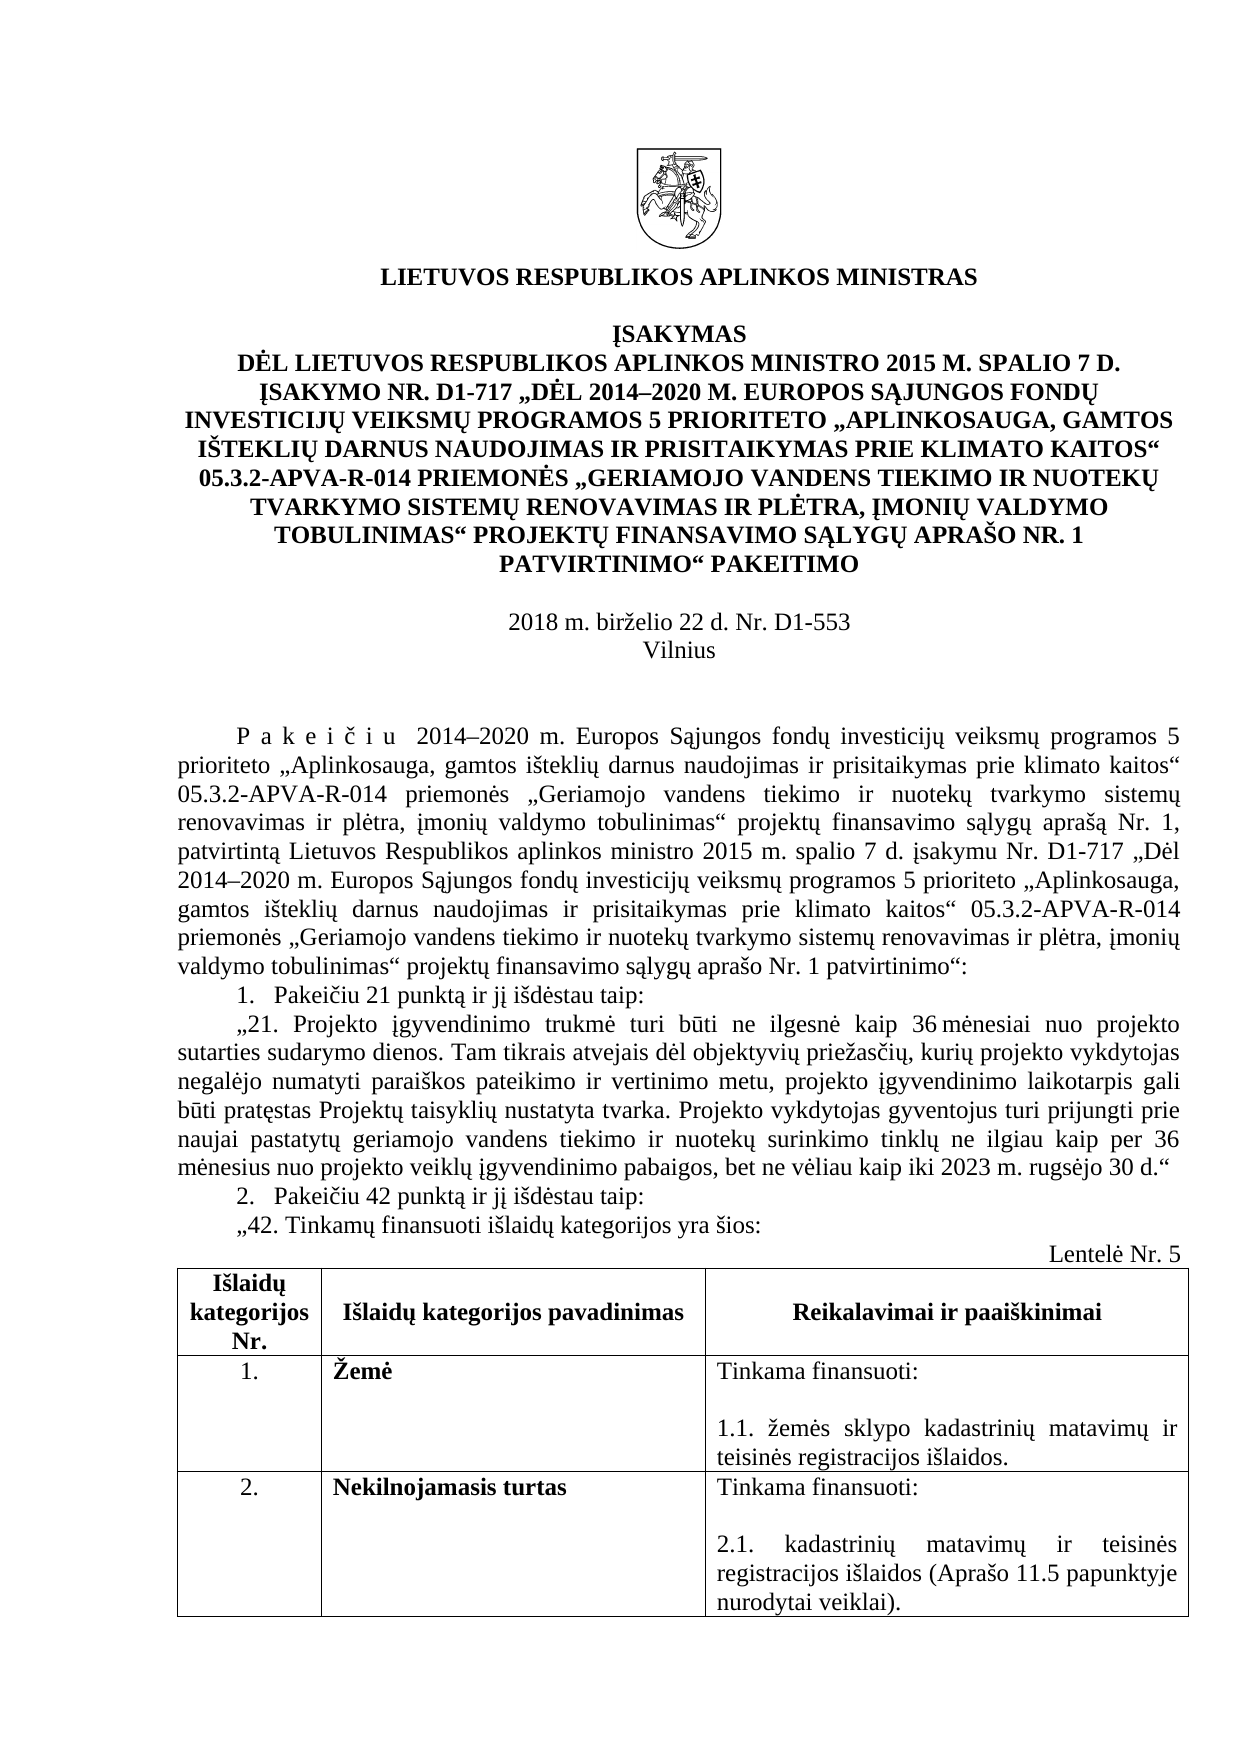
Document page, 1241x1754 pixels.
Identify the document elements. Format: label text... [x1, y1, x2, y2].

text 2. Pakeičiu 42 punktą ir jį išdėstau taip: [236, 1181, 1181, 1210]
table_cell 1. [178, 1356, 321, 1471]
table_cell 2. [178, 1472, 321, 1616]
text Vilnius [177, 635, 1181, 664]
text LIETUVOS RESPUBLIKOS APLINKOS MINISTRAS [177, 262, 1181, 290]
table_header Reikalavimai ir paaiškinimai [706, 1269, 1188, 1355]
table_cell Žemė [322, 1356, 705, 1471]
text „21. Projekto įgyvendinimo trukmė turi būti ne ilgesnė kaip 36 mėnesiai nuo projekto sutarties sudarymo dienos. Tam tikrais atvejais dėl objektyvių priežasčių, kurių projekto vykdytojas negalėjo numatyti paraiškos pateikimo ir vertinimo metu, projekto įgyvendinimo laikotarpis gali būti pratęstas Projektų taisyklių nustatyta tvarka. Projekto vykdytojas gyventojus turi prijungti prie naujai pastatytų geriamojo vandens tiekimo ir nuotekų surinkimo tinklų ne ilgiau kaip per 36 mėnesius nuo projekto veiklų įgyvendinimo pabaigos, bet ne vėliau kaip iki 2023 m. rugsėjo 30 d.“ [177, 1009, 1181, 1181]
text „42. Tinkamų finansuoti išlaidų kategorijos yra šios: [236, 1210, 1181, 1239]
text 2018 m. birželio 22 d. Nr. D1-553 [177, 607, 1181, 635]
table_cell Tinkama finansuoti: 1.1. žemės sklypo kadastrinių matavimų ir teisinės registracijos išlaidos. [706, 1356, 1188, 1471]
table_header Išlaidų kategorijos Nr. [178, 1269, 321, 1355]
text P a k e i č i u 2014–2020 m. Europos Sąjungos fondų investicijų veiksmų programos 5 prioriteto „Aplinkosauga, gamtos išteklių darnus naudojimas ir prisitaikymas prie klimato kaitos“ 05.3.2-APVA-R-014 priemonės „Geriamojo vandens tiekimo ir nuotekų tvarkymo sistemų renovavimas ir plėtra, įmonių valdymo tobulinimas“ projektų finansavimo sąlygų aprašą Nr. 1, patvirtintą Lietuvos Respublikos aplinkos ministro 2015 m. spalio 7 d. įsakymu Nr. D1-717 „Dėl 2014–2020 m. Europos Sąjungos fondų investicijų veiksmų programos 5 prioriteto „Aplinkosauga, gamtos išteklių darnus naudojimas ir prisitaikymas prie klimato kaitos“ 05.3.2-APVA-R-014 priemonės „Geriamojo vandens tiekimo ir nuotekų tvarkymo sistemų renovavimas ir plėtra, įmonių valdymo tobulinimas“ projektų finansavimo sąlygų aprašo Nr. 1 patvirtinimo“: [177, 721, 1181, 980]
table_cell Tinkama finansuoti: 2.1. kadastrinių matavimų ir teisinės registracijos išlaidos (Aprašo 11.5 papunktyje nurodytai veiklai). [706, 1472, 1188, 1616]
text Lentelė Nr. 5 [177, 1239, 1181, 1267]
text ĮSAKYMAS [177, 319, 1181, 348]
table_header Išlaidų kategorijos pavadinimas [322, 1269, 705, 1355]
text DĖL LIETUVOS RESPUBLIKOS APLINKOS MINISTRO 2015 M. SPALIO 7 D. ĮSAKYMO NR. D1-717 „DĖL 2014–2020 M. EUROPOS SĄJUNGOS FONDŲ INVESTICIJŲ VEIKSMŲ PROGRAMOS 5 PRIORITETO „APLINKOSAUGA, GAMTOS IŠTEKLIŲ DARNUS NAUDOJIMAS IR PRISITAIKYMAS PRIE KLIMATO KAITOS“ 05.3.2-APVA-R-014 PRIEMONĖS „GERIAMOJO VANDENS TIEKIMO IR NUOTEKŲ TVARKYMO SISTEMŲ RENOVAVIMAS IR PLĖTRA, ĮMONIŲ VALDYMO TOBULINIMAS“ PROJEKTŲ FINANSAVIMO SĄLYGŲ APRAŠO NR. 1 PATVIRTINIMO“ PAKEITIMO [177, 348, 1181, 578]
text 1. Pakeičiu 21 punktą ir jį išdėstau taip: [236, 980, 1181, 1009]
table_cell Nekilnojamasis turtas [322, 1472, 705, 1616]
